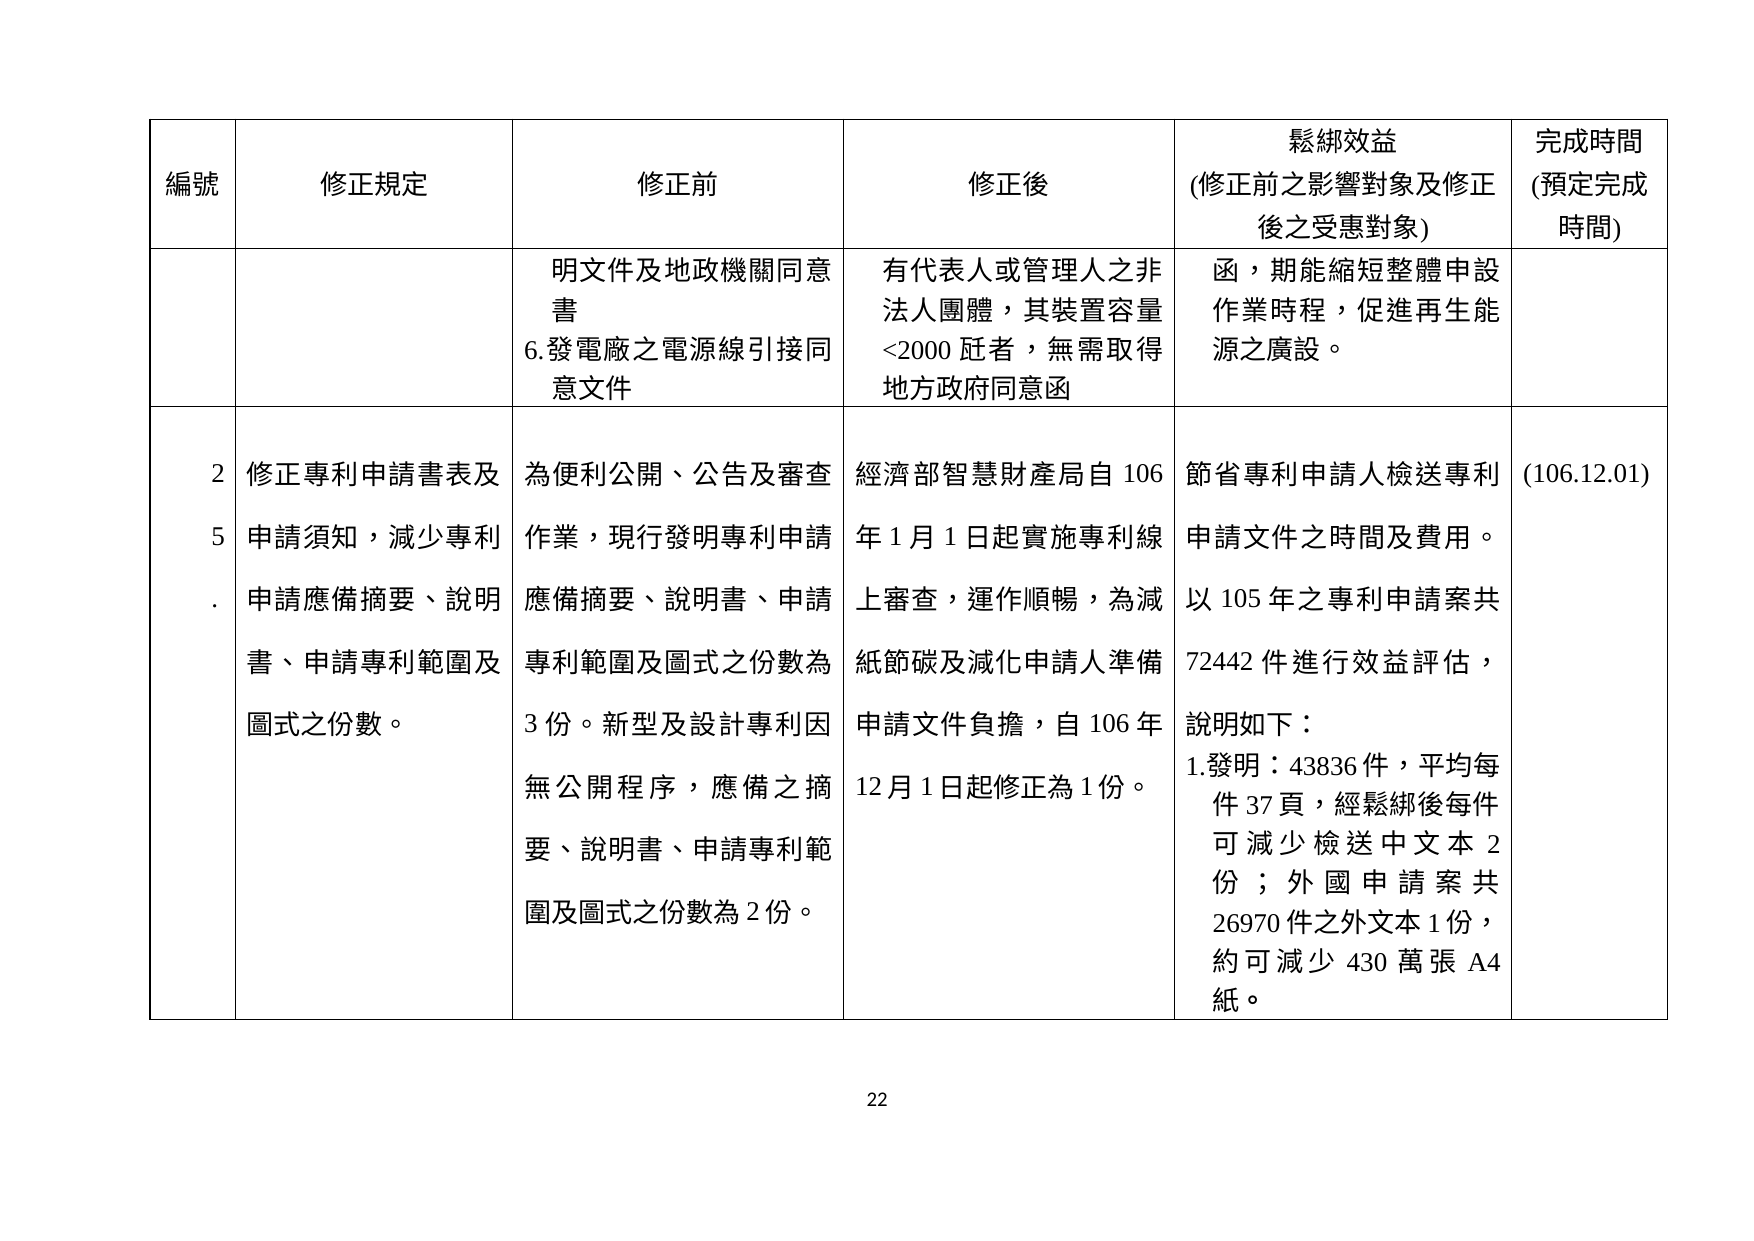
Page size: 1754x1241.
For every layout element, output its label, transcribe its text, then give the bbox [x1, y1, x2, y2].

table_cell 函，期能縮短整體申設作業時程，促進再生能源之廣設。 [1175, 249, 1511, 406]
table_cell (106.12.01) [1512, 407, 1667, 1018]
table_cell [1512, 249, 1667, 406]
table_header 完成時間 (預定完成時間) [1512, 120, 1667, 248]
table_header 修正前 [513, 120, 843, 248]
table_cell [236, 249, 512, 406]
table_cell 有代表人或管理人之非法人團體，其裝置容量<2000瓩者，無需取得地方政府同意函 [844, 249, 1174, 406]
table_header 修正後 [844, 120, 1174, 248]
table_cell [151, 249, 235, 406]
table_cell 修正專利申請書表及申請須知，減少專利申請應備摘要、說明書、申請專利範圍及圖式之份數。 [236, 407, 512, 1018]
table_cell 經濟部智慧財產局自106年1月1日起實施專利線上審查，運作順暢，為減紙節碳及減化申請人準備申請文件負擔，自106年12月1日起修正為1份。 [844, 407, 1174, 1018]
table_header 修正規定 [236, 120, 512, 248]
table_cell 為便利公開、公告及審查作業，現行發明專利申請應備摘要、說明書、申請專利範圍及圖式之份數為3份。新型及設計專利因無公開程序，應備之摘要、說明書、申請專利範圍及圖式之份數為2份。 [513, 407, 843, 1018]
table_cell [151, 407, 235, 1018]
table_header 編號 [151, 120, 235, 248]
table_header 鬆綁效益 (修正前之影響對象及修正後之受惠對象) [1175, 120, 1511, 248]
table_cell 節省專利申請人檢送專利申請文件之時間及費用。以105年之專利申請案共72442件進行效益評估，說明如下： 1.發明：43836件，平均每件37頁，經鬆綁後每件可減少檢送中文本2份；外國申請案共26970件之外文本1份，約可減少430萬張A4紙。 [1175, 407, 1511, 1018]
table_cell 明文件及地政機關同意書 6.發電廠之電源線引接同意文件 [513, 249, 843, 406]
